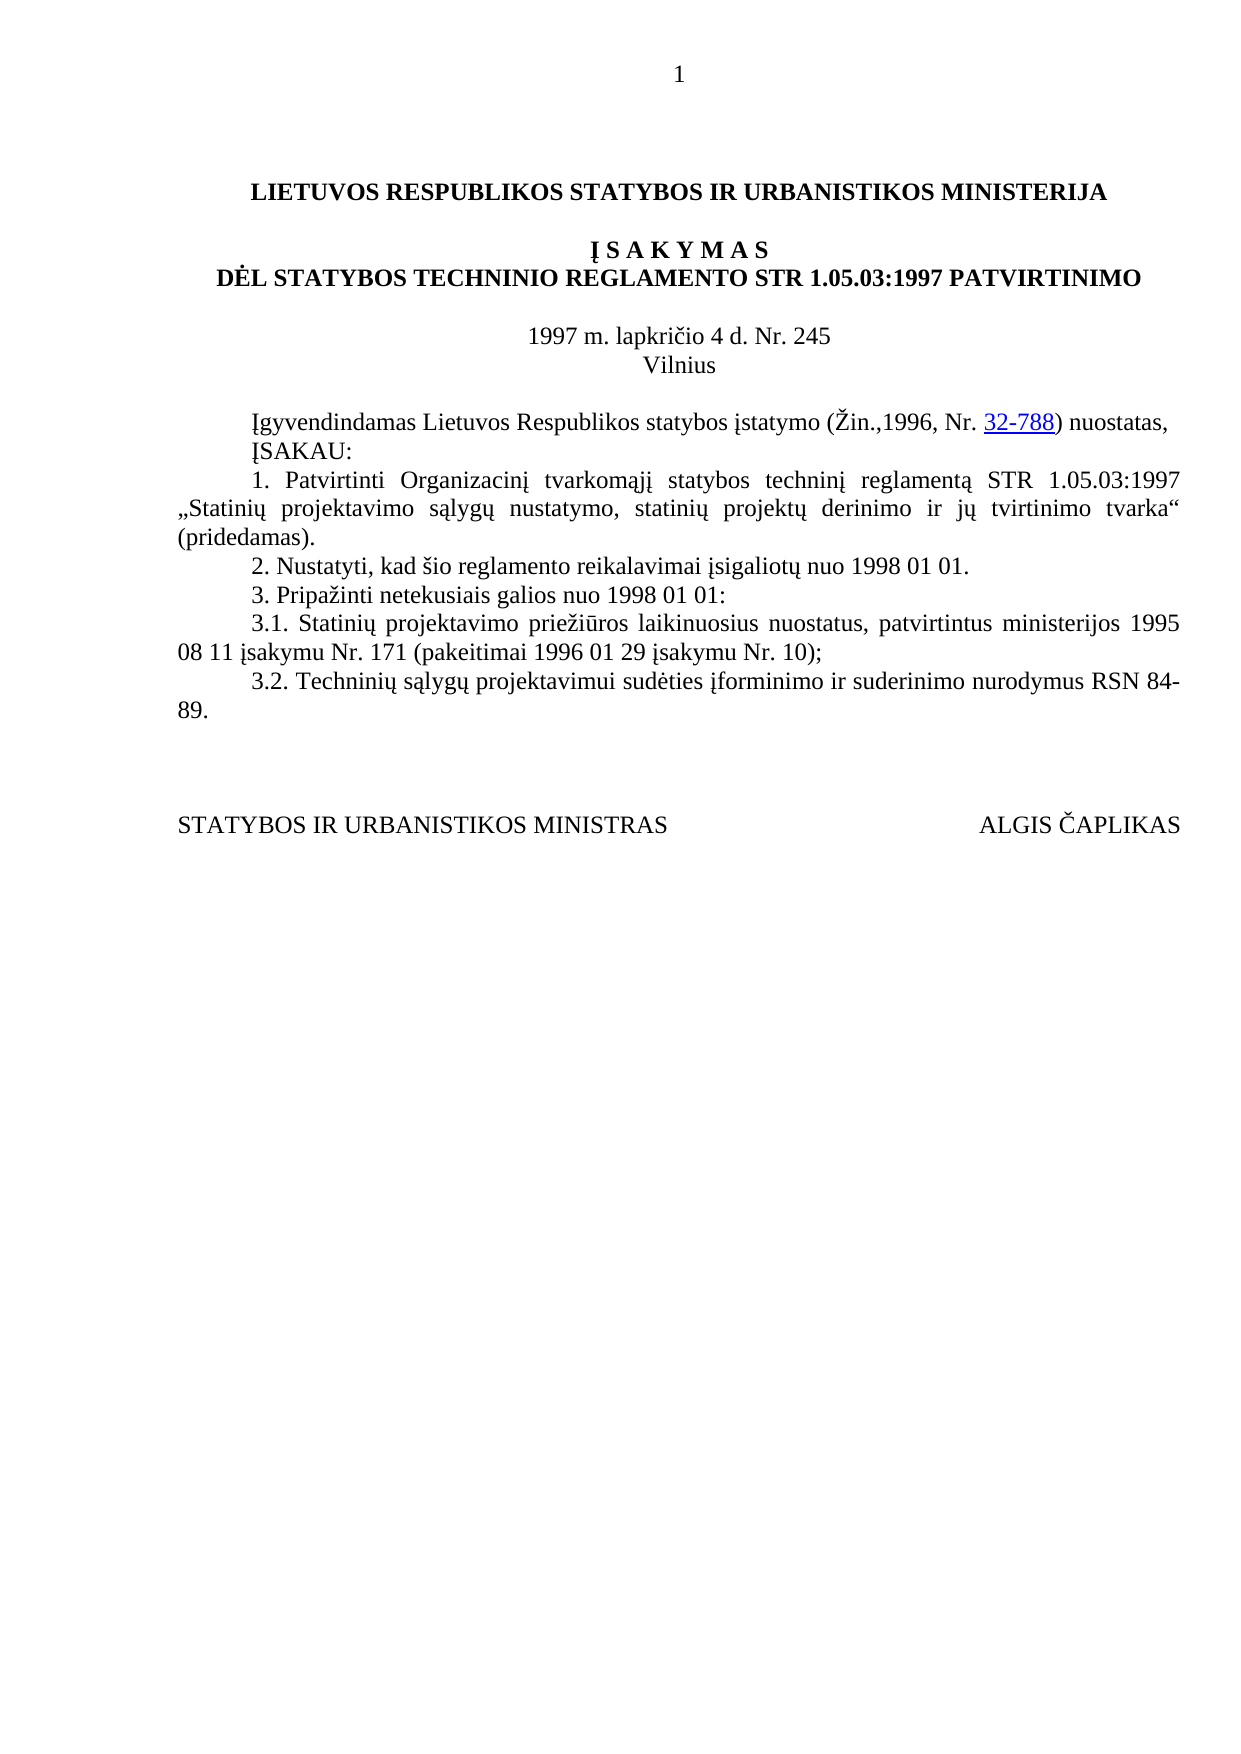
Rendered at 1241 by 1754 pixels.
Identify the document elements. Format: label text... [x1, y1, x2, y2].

text LIETUVOS RESPUBLIKOS STATYBOS IR URBANISTIKOS MINISTERIJA [177, 177, 1181, 206]
text Įgyvendindamas Lietuvos Respublikos statybos įstatymo (Žin.,1996, Nr. 32-788) nuostatas, [177, 407, 1181, 436]
text 1997 m. lapkričio 4 d. Nr. 245 [177, 321, 1181, 350]
text Į S A K Y M A S [177, 235, 1181, 263]
text 1. Patvirtinti Organizacinį tvarkomąjį statybos techninį reglamentą STR 1.05.03:1997 „Statinių projektavimo sąlygų nustatymo, statinių projektų derinimo ir jų tvirtinimo tvarka“ (pridedamas). [177, 465, 1181, 551]
text STATYBOS IR URBANISTIKOS MINISTRAS ALGIS ČAPLIKAS [177, 810, 1181, 838]
text 3. Pripažinti netekusiais galios nuo 1998 01 01: [177, 580, 1181, 608]
text 2. Nustatyti, kad šio reglamento reikalavimai įsigaliotų nuo 1998 01 01. [177, 551, 1181, 580]
text 3.1. Statinių projektavimo priežiūros laikinuosius nuostatus, patvirtintus ministerijos 1995 08 11 įsakymu Nr. 171 (pakeitimai 1996 01 29 įsakymu Nr. 10); [177, 608, 1181, 666]
text ĮSAKAU: [177, 436, 1181, 465]
text 3.2. Techninių sąlygų projektavimui sudėties įforminimo ir suderinimo nurodymus RSN 84-89. [177, 666, 1181, 723]
text DĖL STATYBOS TECHNINIO REGLAMENTO STR 1.05.03:1997 PATVIRTINIMO [177, 263, 1181, 292]
text Vilnius [177, 350, 1181, 378]
